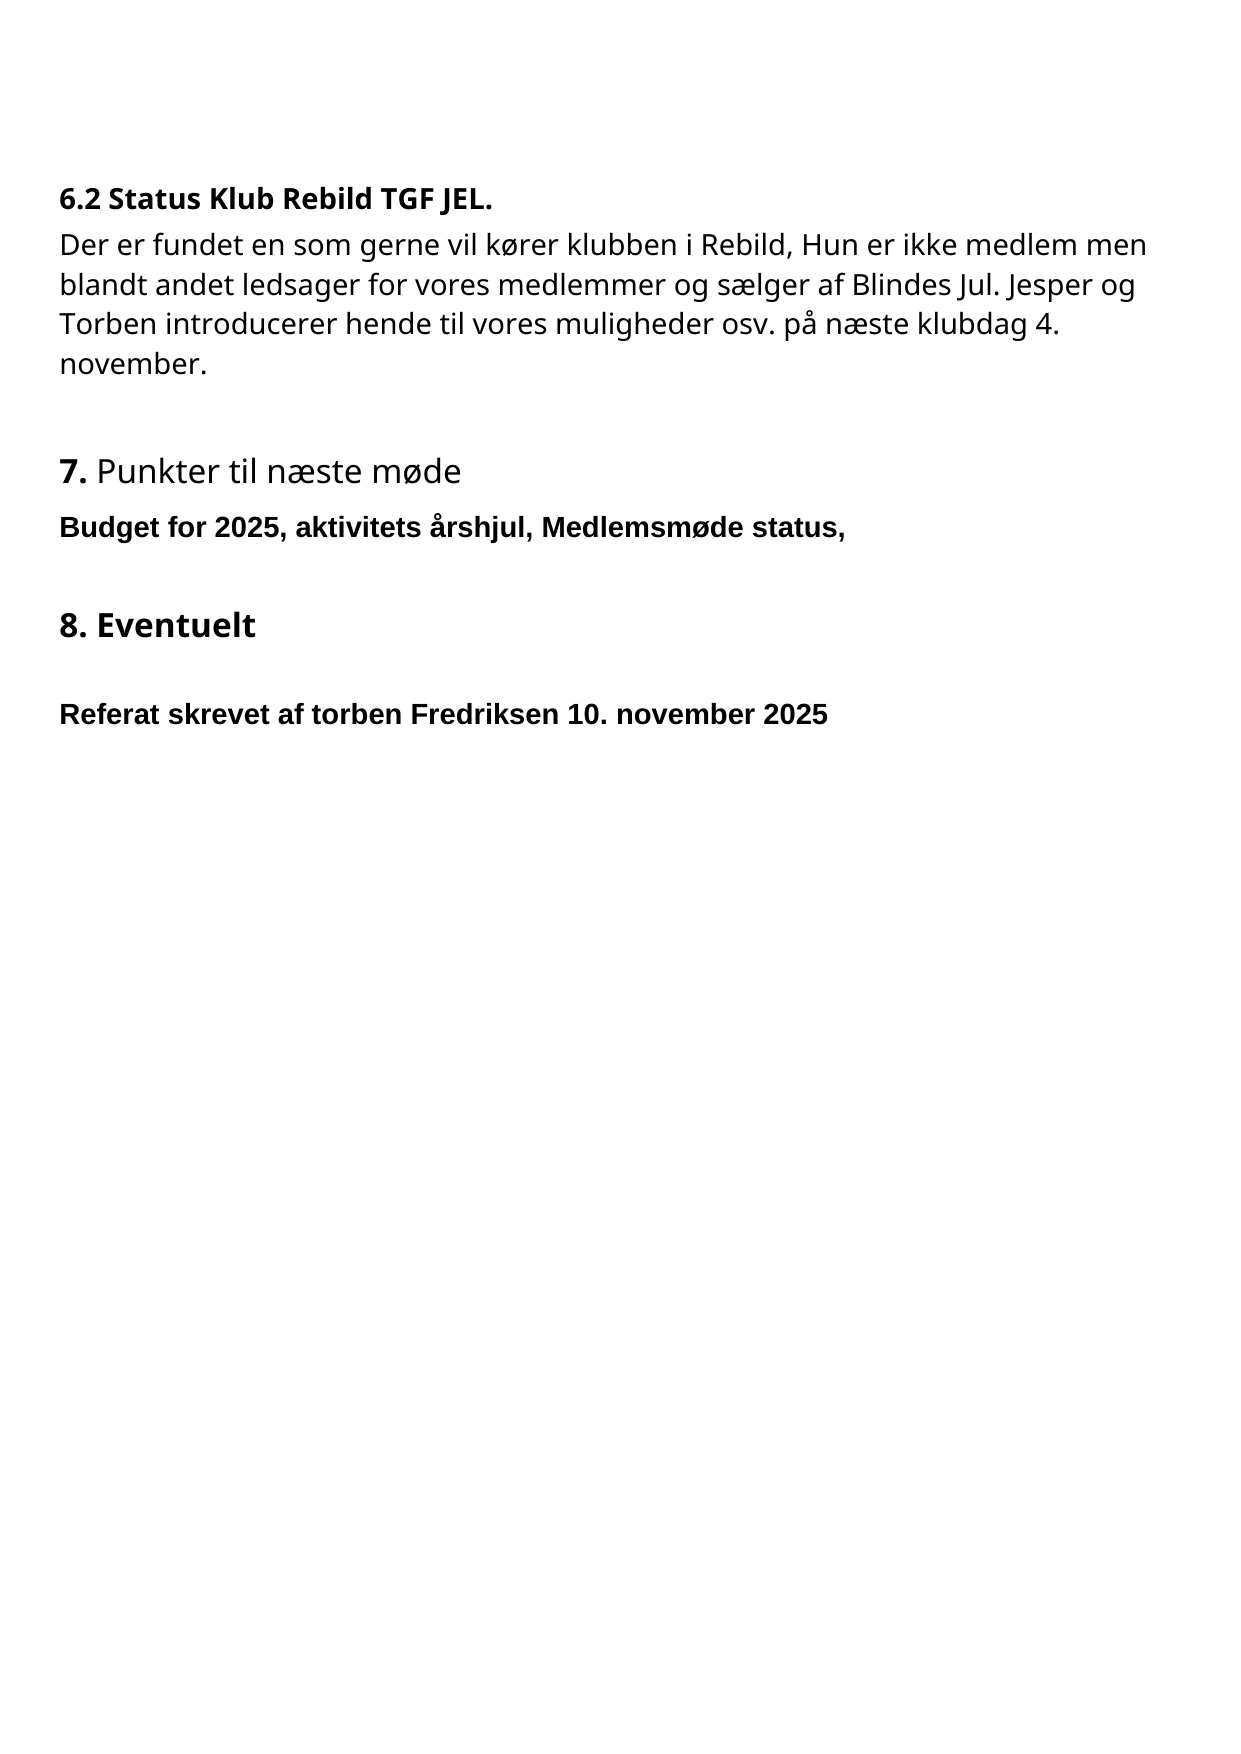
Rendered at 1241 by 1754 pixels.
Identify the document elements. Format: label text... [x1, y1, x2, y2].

text Budget for 2025, aktivitets årshjul, Medlemsmøde status, [59, 510, 1181, 543]
text Der er fundet en som gerne vil kører klubben i Rebild, Hun er ikke medlem men blandt andet ledsager for vores medlemmer og sælger af Blindes Jul. Jesper og Torben introducerer hende til vores muligheder osv. på næste klubdag 4. november. [59, 224, 1181, 383]
subtitle 8. Eventuelt [59, 602, 1181, 647]
text Referat skrevet af torben Fredriksen 10. november 2025 [59, 697, 1181, 731]
subtitle 6.2 Status Klub Rebild TGF JEL. [59, 178, 1181, 218]
subtitle 7. Punkter til næste møde [59, 448, 1181, 493]
